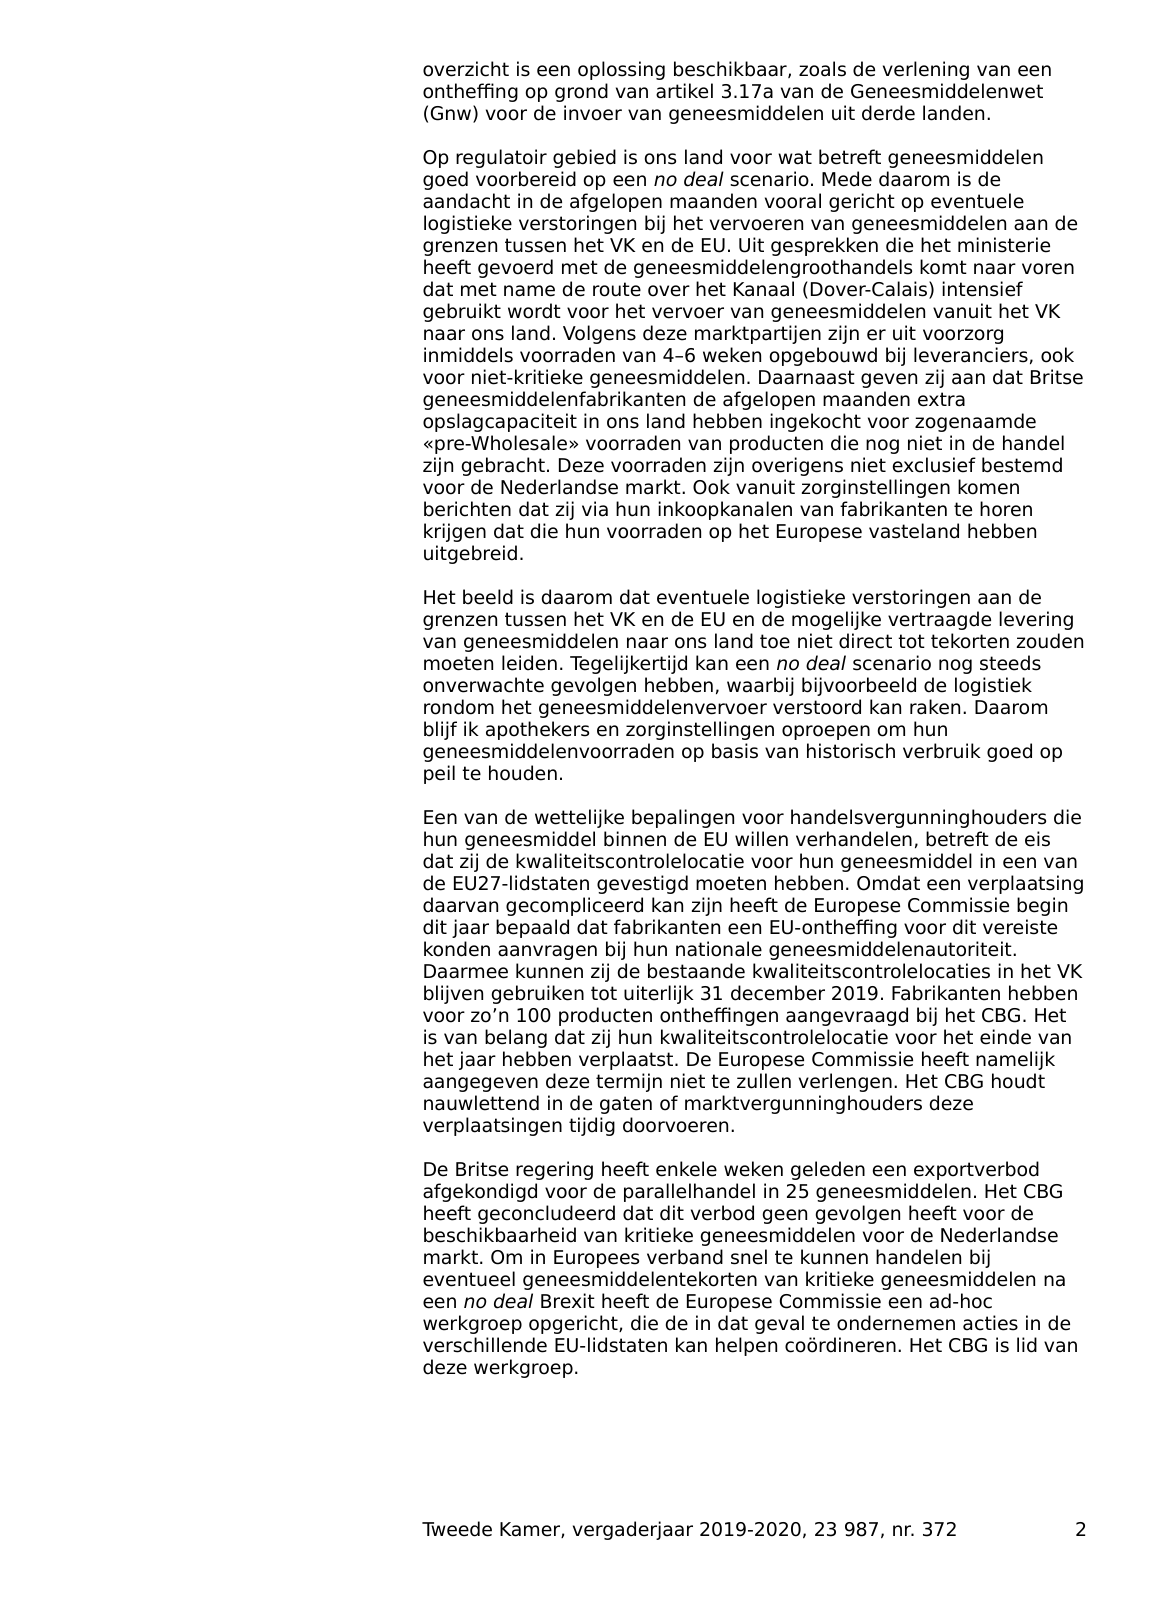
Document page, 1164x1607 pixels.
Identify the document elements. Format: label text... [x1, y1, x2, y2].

text overzicht is een oplossing beschikbaar, zoals de verlening van een ontheffing op grond van artikel 3.17a van de Geneesmiddelenwet (Gnw) voor de invoer van geneesmiddelen uit derde landen. [422, 59, 1087, 125]
text Op regulatoir gebied is ons land voor wat betreft geneesmiddelen goed voorbereid op een no deal scenario. Mede daarom is de aandacht in de afgelopen maanden vooral gericht op eventuele logistieke verstoringen bij het vervoeren van geneesmiddelen aan de grenzen tussen het VK en de EU. Uit gesprekken die het ministerie heeft gevoerd met de geneesmiddelengroothandels komt naar voren dat met name de route over het Kanaal (Dover-Calais) intensief gebruikt wordt voor het vervoer van geneesmiddelen vanuit het VK naar ons land. Volgens deze marktpartijen zijn er uit voorzorg inmiddels voorraden van 4–6 weken opgebouwd bij leveranciers, ook voor niet-kritieke geneesmiddelen. Daarnaast geven zij aan dat Britse geneesmiddelenfabrikanten de afgelopen maanden extra opslagcapaciteit in ons land hebben ingekocht voor zogenaamde «pre-Wholesale» voorraden van producten die nog niet in de handel zijn gebracht. Deze voorraden zijn overigens niet exclusief bestemd voor de Nederlandse markt. Ook vanuit zorginstellingen komen berichten dat zij via hun inkoopkanalen van fabrikanten te horen krijgen dat die hun voorraden op het Europese vasteland hebben uitgebreid. [422, 147, 1087, 565]
text Het beeld is daarom dat eventuele logistieke verstoringen aan de grenzen tussen het VK en de EU en de mogelijke vertraagde levering van geneesmiddelen naar ons land toe niet direct tot tekorten zouden moeten leiden. Tegelijkertijd kan een no deal scenario nog steeds onverwachte gevolgen hebben, waarbij bijvoorbeeld de logistiek rondom het geneesmiddelenvervoer verstoord kan raken. Daarom blijf ik apothekers en zorginstellingen oproepen om hun geneesmiddelenvoorraden op basis van historisch verbruik goed op peil te houden. [422, 587, 1087, 785]
text De Britse regering heeft enkele weken geleden een exportverbod afgekondigd voor de parallelhandel in 25 geneesmiddelen. Het CBG heeft geconcludeerd dat dit verbod geen gevolgen heeft voor de beschikbaarheid van kritieke geneesmiddelen voor de Nederlandse markt. Om in Europees verband snel te kunnen handelen bij eventueel geneesmiddelentekorten van kritieke geneesmiddelen na een no deal Brexit heeft de Europese Commissie een ad-hoc werkgroep opgericht, die de in dat geval te ondernemen acties in de verschillende EU-lidstaten kan helpen coördineren. Het CBG is lid van deze werkgroep. [422, 1159, 1087, 1379]
text Een van de wettelijke bepalingen voor handelsvergunninghouders die hun geneesmiddel binnen de EU willen verhandelen, betreft de eis dat zij de kwaliteitscontrolelocatie voor hun geneesmiddel in een van de EU27-lidstaten gevestigd moeten hebben. Omdat een verplaatsing daarvan gecompliceerd kan zijn heeft de Europese Commissie begin dit jaar bepaald dat fabrikanten een EU-ontheffing voor dit vereiste konden aanvragen bij hun nationale geneesmiddelenautoriteit. Daarmee kunnen zij de bestaande kwaliteitscontrolelocaties in het VK blijven gebruiken tot uiterlijk 31 december 2019. Fabrikanten hebben voor zo’n 100 producten ontheffingen aangevraagd bij het CBG. Het is van belang dat zij hun kwaliteitscontrolelocatie voor het einde van het jaar hebben verplaatst. De Europese Commissie heeft namelijk aangegeven deze termijn niet te zullen verlengen. Het CBG houdt nauwlettend in de gaten of marktvergunninghouders deze verplaatsingen tijdig doorvoeren. [422, 807, 1087, 1137]
